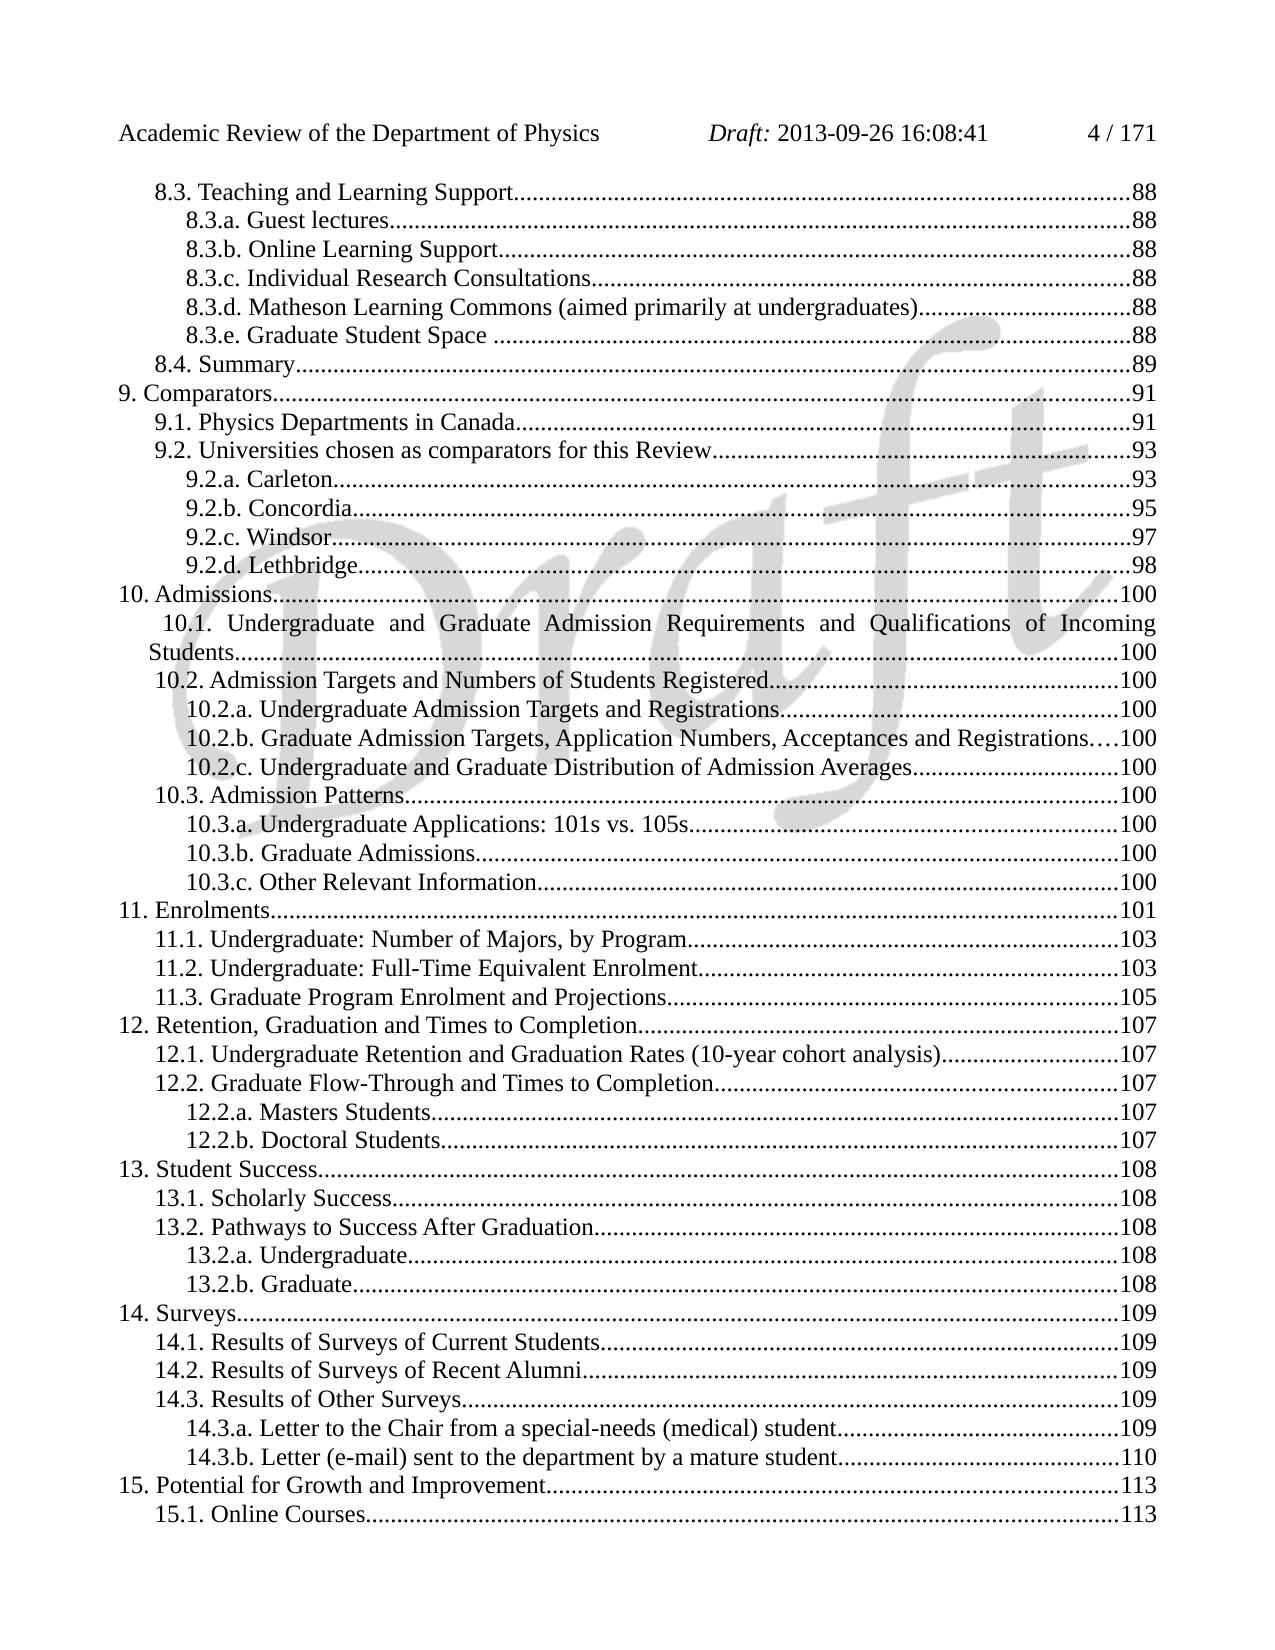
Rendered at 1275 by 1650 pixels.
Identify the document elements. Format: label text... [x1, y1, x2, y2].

text 11. Enrolments 101 [118, 896, 1157, 924]
text 10.3.a. Undergraduate Applications: 101s vs. 105s 100 [186, 809, 1157, 838]
text 14.1. Results of Surveys of Current Students 109 [148, 1327, 1157, 1356]
text 8.3.a. Guest lectures 88 [186, 206, 1157, 234]
text 9.2.b. Concordia 95 [186, 493, 1157, 522]
picture [118, 608, 186, 896]
text 11.1. Undergraduate: Number of Majors, by Program 103 [148, 924, 1157, 953]
text 8.3.e. Graduate Student Space 88 [186, 321, 1157, 349]
text 10.2. Admission Targets and Numbers of Students Registered 100 [148, 666, 1157, 694]
text 9.2.a. Carleton 93 [186, 464, 1157, 493]
text 12.2.b. Doctoral Students 107 [186, 1126, 1157, 1154]
text 8.3. Teaching and Learning Support 88 [148, 177, 1157, 206]
picture [118, 407, 186, 579]
text 10.3.b. Graduate Admissions 100 [186, 838, 1157, 867]
text 10.3. Admission Patterns 100 [148, 781, 1157, 809]
text 14.3.b. Letter (e-mail) sent to the department by a mature student 110 [186, 1442, 1157, 1471]
text 13.2.a. Undergraduate 108 [186, 1241, 1157, 1269]
text 10.2.a. Undergraduate Admission Targets and Registrations 100 [186, 694, 1157, 723]
text 8.3.d. Matheson Learning Commons (aimed primarily at undergraduates) 88 [186, 292, 1157, 321]
picture [118, 1039, 186, 1154]
text 13. Student Success 108 [118, 1154, 1157, 1183]
text 11.2. Undergraduate: Full-Time Equivalent Enrolment 103 [148, 953, 1157, 982]
text 15. Potential for Growth and Improvement 113 [118, 1471, 1157, 1499]
text 10.2.c. Undergraduate and Graduate Distribution of Admission Averages 100 [186, 752, 1157, 781]
picture [118, 1499, 1157, 1532]
text 10. Admissions 100 [118, 579, 1157, 608]
text 9.2. Universities chosen as comparators for this Review 93 [148, 436, 1157, 464]
text 8.3.b. Online Learning Support 88 [186, 234, 1157, 263]
text 14. Surveys 109 [118, 1298, 1157, 1327]
text 8.3.c. Individual Research Consultations 88 [186, 263, 1157, 292]
text 14.3. Results of Other Surveys 109 [148, 1384, 1157, 1413]
text 10.3.c. Other Relevant Information 100 [186, 867, 1157, 896]
text 13.2.b. Graduate 108 [186, 1269, 1157, 1298]
text 12. Retention, Graduation and Times to Completion 107 [118, 1011, 1157, 1039]
picture [118, 1327, 186, 1471]
text 10.1. Undergraduate and Graduate Admission Requirements and Qualifications of Incoming Students 100 [148, 608, 1157, 666]
text 12.2.a. Masters Students 107 [186, 1097, 1157, 1126]
text 9. Comparators 91 [118, 378, 1157, 407]
text 12.1. Undergraduate Retention and Graduation Rates (10-year cohort analysis) 107 [148, 1039, 1157, 1068]
text 9.1. Physics Departments in Canada 91 [148, 407, 1157, 436]
text 13.1. Scholarly Success 108 [148, 1183, 1157, 1212]
text 13.2. Pathways to Success After Graduation 108 [148, 1212, 1157, 1241]
text 9.2.d. Lethbridge 98 [186, 551, 1157, 579]
text 14.2. Results of Surveys of Recent Alumni 109 [148, 1356, 1157, 1384]
picture [118, 1183, 186, 1298]
text 14.3.a. Letter to the Chair from a special-needs (medical) student 109 [186, 1413, 1157, 1442]
text 9.2.c. Windsor 97 [186, 522, 1157, 551]
text 15.1. Online Courses 113 [148, 1499, 1157, 1528]
text 11.3. Graduate Program Enrolment and Projections 105 [148, 982, 1157, 1011]
text 8.4. Summary 89 [148, 349, 1157, 378]
text 10.2.b. Graduate Admission Targets, Application Numbers, Acceptances and Registrations 100 [186, 723, 1157, 752]
picture [118, 924, 148, 1011]
picture [118, 118, 1157, 378]
text 12.2. Graduate Flow-Through and Times to Completion 107 [148, 1068, 1157, 1097]
